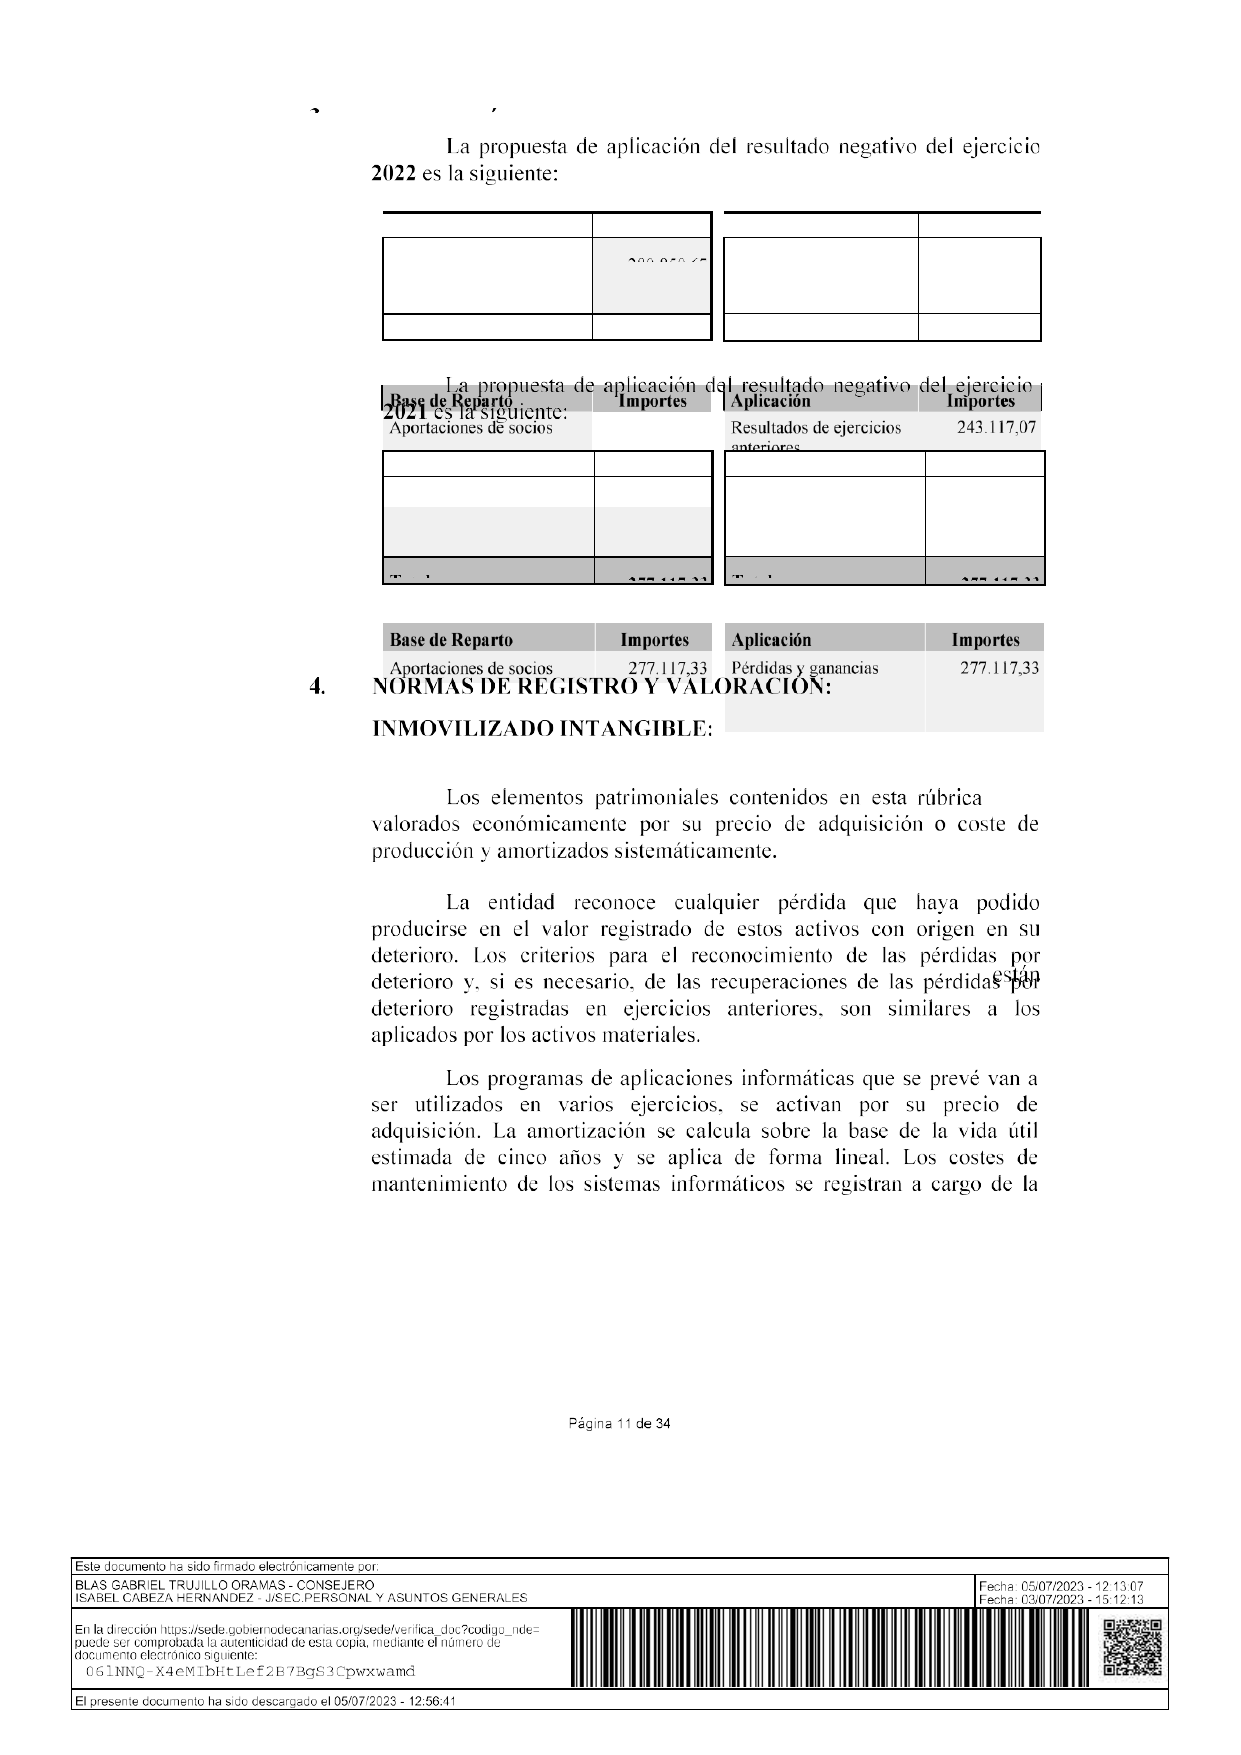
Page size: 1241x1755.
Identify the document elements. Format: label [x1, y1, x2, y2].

table_cell [384, 315, 592, 339]
table_cell [726, 557, 925, 584]
table_cell [725, 314, 918, 340]
table_header [383, 214, 592, 237]
table_cell [593, 238, 710, 313]
table_header [926, 452, 1044, 476]
table_cell [926, 477, 1044, 556]
table_cell [384, 507, 594, 556]
table_cell [725, 238, 918, 313]
table_header [595, 452, 711, 476]
table_header [726, 452, 925, 476]
table_header [724, 214, 918, 237]
table_header [919, 214, 1041, 237]
table_cell [595, 507, 711, 556]
table_cell [595, 558, 711, 583]
table_cell [384, 238, 592, 313]
table_cell [919, 238, 1040, 313]
table_cell [919, 314, 1040, 340]
table_cell [595, 477, 711, 507]
table_header [384, 452, 594, 476]
table_header [593, 214, 710, 237]
table_cell [384, 558, 594, 583]
table_cell [726, 477, 925, 556]
table_cell [384, 477, 594, 507]
table_cell [926, 557, 1044, 584]
table_cell [593, 315, 710, 339]
